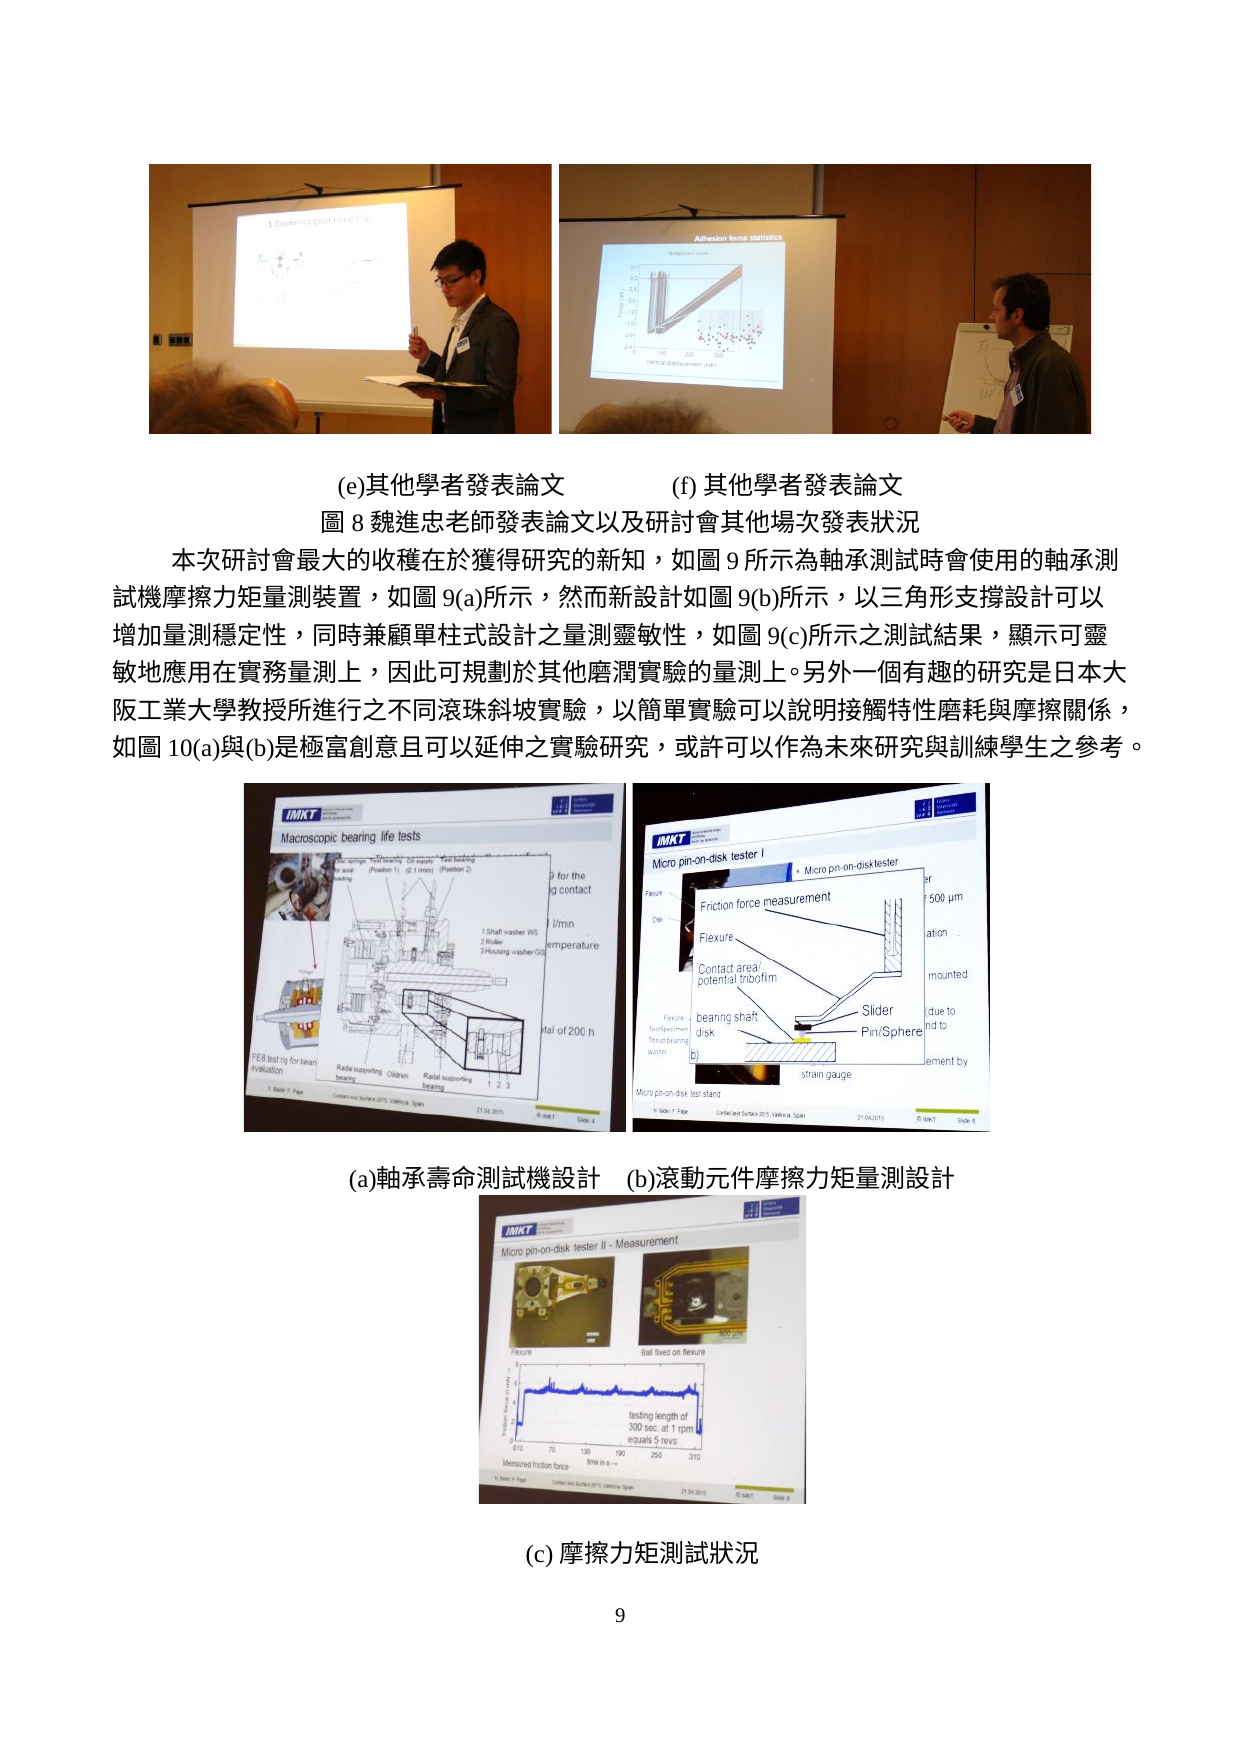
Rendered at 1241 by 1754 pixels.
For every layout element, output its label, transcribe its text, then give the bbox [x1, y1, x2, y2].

text (e)其他學者發表論文 (f) 其他學者發表論文 [112, 464, 1128, 502]
picture [559, 164, 1092, 434]
text (c) 摩擦力矩測試狀況 [157, 1533, 1128, 1571]
picture [632, 783, 990, 1132]
picture [478, 1195, 807, 1504]
picture [243, 783, 626, 1132]
picture [149, 164, 552, 434]
text 本次研討會最大的收穫在於獲得研究的新知，如圖9所示為軸承測試時會使用的軸承測試機摩擦力矩量測裝置，如圖9(a)所示，然而新設計如圖9(b)所示，以三角形支撐設計可以增加量測穩定性，同時兼顧單柱式設計之量測靈敏性，如圖9(c)所示之測試結果，顯示可靈敏地應用在實務量測上，因此可規劃於其他磨潤實驗的量測上。另外一個有趣的研究是日本大阪工業大學教授所進行之不同滾珠斜坡實驗，以簡單實驗可以說明接觸特性磨耗與摩擦關係，如圖10(a)與(b)是極富創意且可以延伸之實驗研究，或許可以作為未來研究與訓練學生之參考。 [112, 539, 1128, 764]
text (a)軸承壽命測試機設計 (b)滾動元件摩擦力矩量測設計 [157, 1158, 1128, 1196]
text 圖 8 魏進忠老師發表論文以及研討會其他場次發表狀況 [112, 502, 1128, 539]
